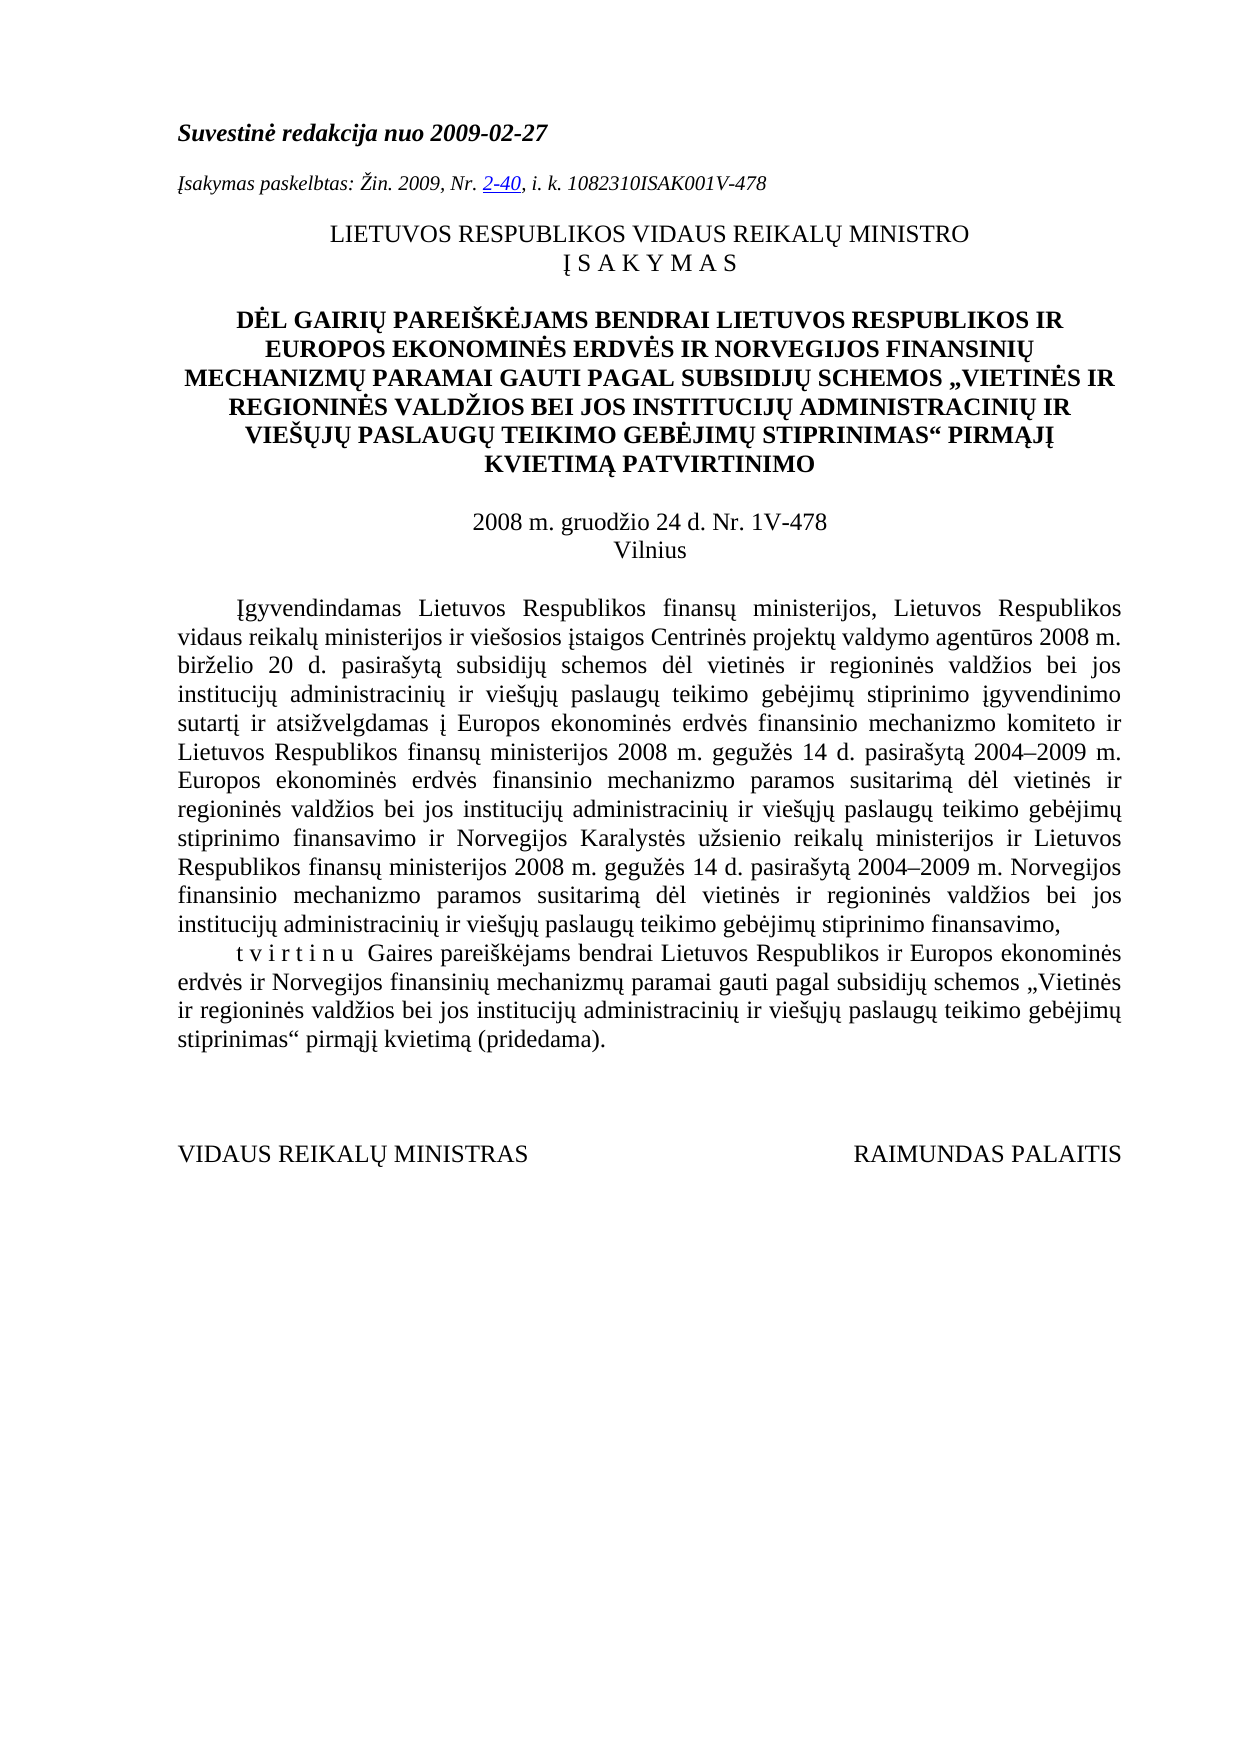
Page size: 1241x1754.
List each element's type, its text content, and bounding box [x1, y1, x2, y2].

text DĖL GAIRIŲ PAREIŠKĖJAMS BENDRAI LIETUVOS RESPUBLIKOS IR EUROPOS EKONOMINĖS ERDVĖS IR NORVEGIJOS FINANSINIŲ MECHANIZMŲ PARAMAI GAUTI PAGAL SUBSIDIJŲ SCHEMOS „VIETINĖS IR REGIONINĖS VALDŽIOS BEI JOS INSTITUCIJŲ ADMINISTRACINIŲ IR VIEŠŲJŲ PASLAUGŲ TEIKIMO GEBĖJIMŲ STIPRINIMAS“ PIRMĄJĮ KVIETIMĄ PATVIRTINIMO [177, 305, 1122, 478]
text VIDAUS REIKALŲ MINISTRAS RAIMUNDAS PALAITIS [177, 1139, 1122, 1168]
text Įgyvendindamas Lietuvos Respublikos finansų ministerijos, Lietuvos Respublikos vidaus reikalų ministerijos ir viešosios įstaigos Centrinės projektų valdymo agentūros 2008 m. birželio 20 d. pasirašytą subsidijų schemos dėl vietinės ir regioninės valdžios bei jos institucijų administracinių ir viešųjų paslaugų teikimo gebėjimų stiprinimo įgyvendinimo sutartį ir atsižvelgdamas į Europos ekonominės erdvės finansinio mechanizmo komiteto ir Lietuvos Respublikos finansų ministerijos 2008 m. gegužės 14 d. pasirašytą 2004–2009 m. Europos ekonominės erdvės finansinio mechanizmo paramos susitarimą dėl vietinės ir regioninės valdžios bei jos institucijų administracinių ir viešųjų paslaugų teikimo gebėjimų stiprinimo finansavimo ir Norvegijos Karalystės užsienio reikalų ministerijos ir Lietuvos Respublikos finansų ministerijos 2008 m. gegužės 14 d. pasirašytą 2004–2009 m. Norvegijos finansinio mechanizmo paramos susitarimą dėl vietinės ir regioninės valdžios bei jos institucijų administracinių ir viešųjų paslaugų teikimo gebėjimų stiprinimo finansavimo, [177, 593, 1122, 938]
text 2008 m. gruodžio 24 d. Nr. 1V-478 [177, 507, 1122, 535]
text tvirtinu Gaires pareiškėjams bendrai Lietuvos Respublikos ir Europos ekonominės erdvės ir Norvegijos finansinių mechanizmų paramai gauti pagal subsidijų schemos „Vietinės ir regioninės valdžios bei jos institucijų administracinių ir viešųjų paslaugų teikimo gebėjimų stiprinimas“ pirmąjį kvietimą (pridedama). [177, 938, 1122, 1053]
text LIETUVOS RESPUBLIKOS VIDAUS REIKALŲ MINISTRO [177, 219, 1122, 248]
text ĮSAKYMAS [177, 248, 1122, 277]
text Suvestinė redakcija nuo 2009-02-27 [177, 118, 1122, 147]
text Įsakymas paskelbtas: Žin. 2009, Nr. 2-40, i. k. 1082310ISAK001V-478 [177, 171, 1122, 195]
text Vilnius [177, 535, 1122, 564]
